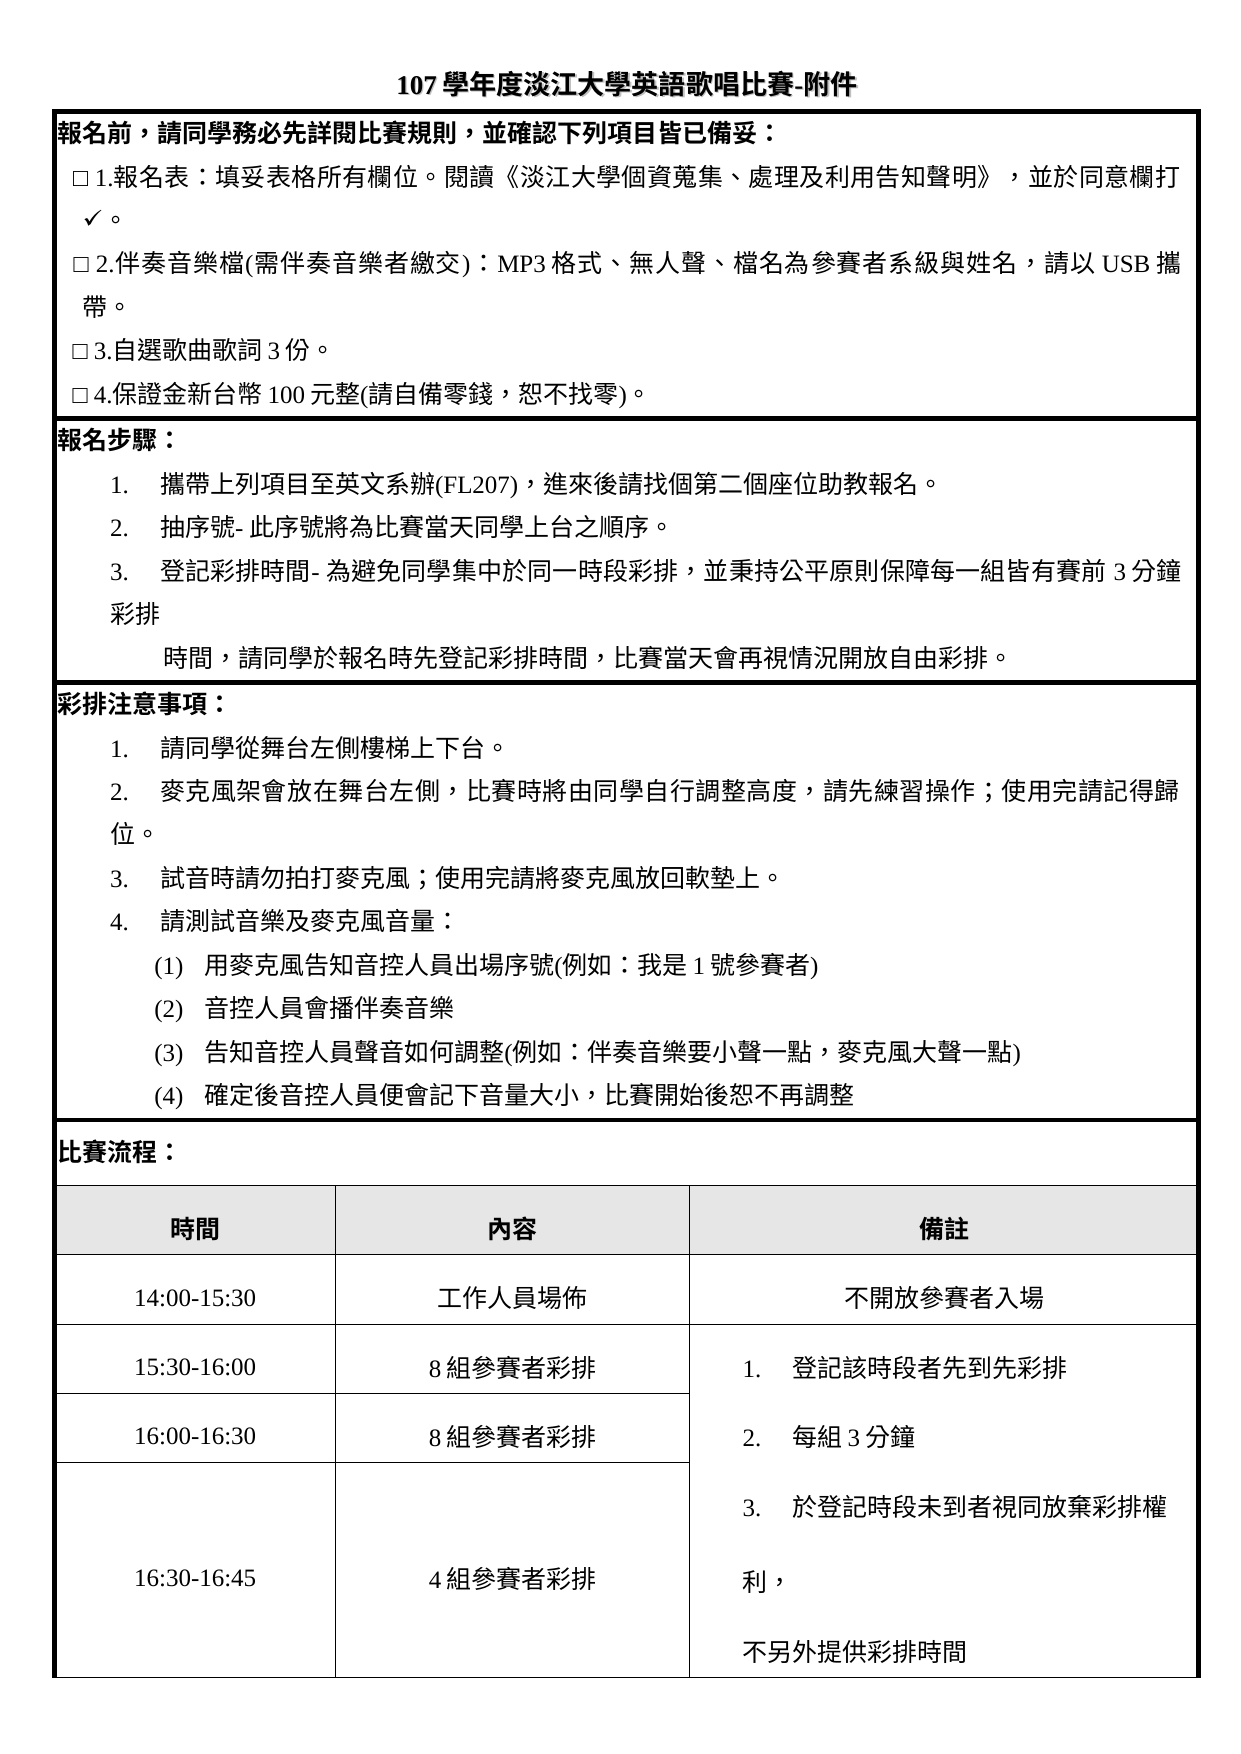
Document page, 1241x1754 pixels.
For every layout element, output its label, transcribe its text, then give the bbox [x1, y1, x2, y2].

table_cell 不開放參賽者入場 [690, 1255, 1196, 1323]
table_cell 比賽流程： [57, 1122, 1196, 1185]
table_cell 14:00-15:30 [57, 1255, 335, 1323]
table_cell 時間 [57, 1186, 335, 1254]
table_cell 內容 [336, 1186, 689, 1254]
table_cell 報名步驟： 攜帶上列項目至英文系辦(FL207)，進來後請找個第二個座位助教報名。 抽序號- 此序號將為比賽當天同學上台之順序。 登記彩排時間- 為避免同學集中於同一時段彩排，並秉持公平原則保障每一組皆有賽前3分鐘彩排 時間，請同學於報名時先登記彩排時間，比賽當天會再視情況開放自由彩排。 [57, 421, 1196, 680]
table_cell 4組參賽者彩排 [336, 1463, 689, 1677]
table_cell 8組參賽者彩排 [336, 1325, 689, 1393]
table_header 107學年度淡江大學英語歌唱比賽-附件 [55, 41, 1199, 109]
table_cell 彩排注意事項： 請同學從舞台左側樓梯上下台。 麥克風架會放在舞台左側，比賽時將由同學自行調整高度，請先練習操作；使用完請記得歸位。 試音時請勿拍打麥克風；使用完請將麥克風放回軟墊上。 請測試音樂及麥克風音量： 用麥克風告知音控人員出場序號(例如：我是1號參賽者) 音控人員會播伴奏音樂 告知音控人員聲音如何調整(例如：伴奏音樂要小聲一點，麥克風大聲一點) 確定後音控人員便會記下音量大小，比賽開始後恕不再調整 [57, 685, 1196, 1118]
table_cell 8組參賽者彩排 [336, 1394, 689, 1462]
table_cell 登記該時段者先到先彩排 每組3分鐘 於登記時段未到者視同放棄彩排權利， 不另外提供彩排時間 [690, 1325, 1196, 1677]
table_cell 16:30-16:45 [57, 1463, 335, 1677]
table_cell 報名前，請同學務必先詳閱比賽規則，並確認下列項目皆已備妥： □ 1.報名表：填妥表格所有欄位。閱讀《淡江大學個資蒐集、處理及利用告知聲明》，並於同意欄打。 □ 2.伴奏音樂檔(需伴奏音樂者繳交)：MP3格式、無人聲、檔名為參賽者系級與姓名，請以USB攜帶。 □ 3.自選歌曲歌詞3份。 □ 4.保證金新台幣100元整(請自備零錢，恕不找零)。 [57, 114, 1196, 416]
table_cell 15:30-16:00 [57, 1325, 335, 1393]
table_cell 備註 [690, 1186, 1196, 1254]
table_cell 16:00-16:30 [57, 1394, 335, 1462]
table_cell 工作人員場佈 [336, 1255, 689, 1323]
